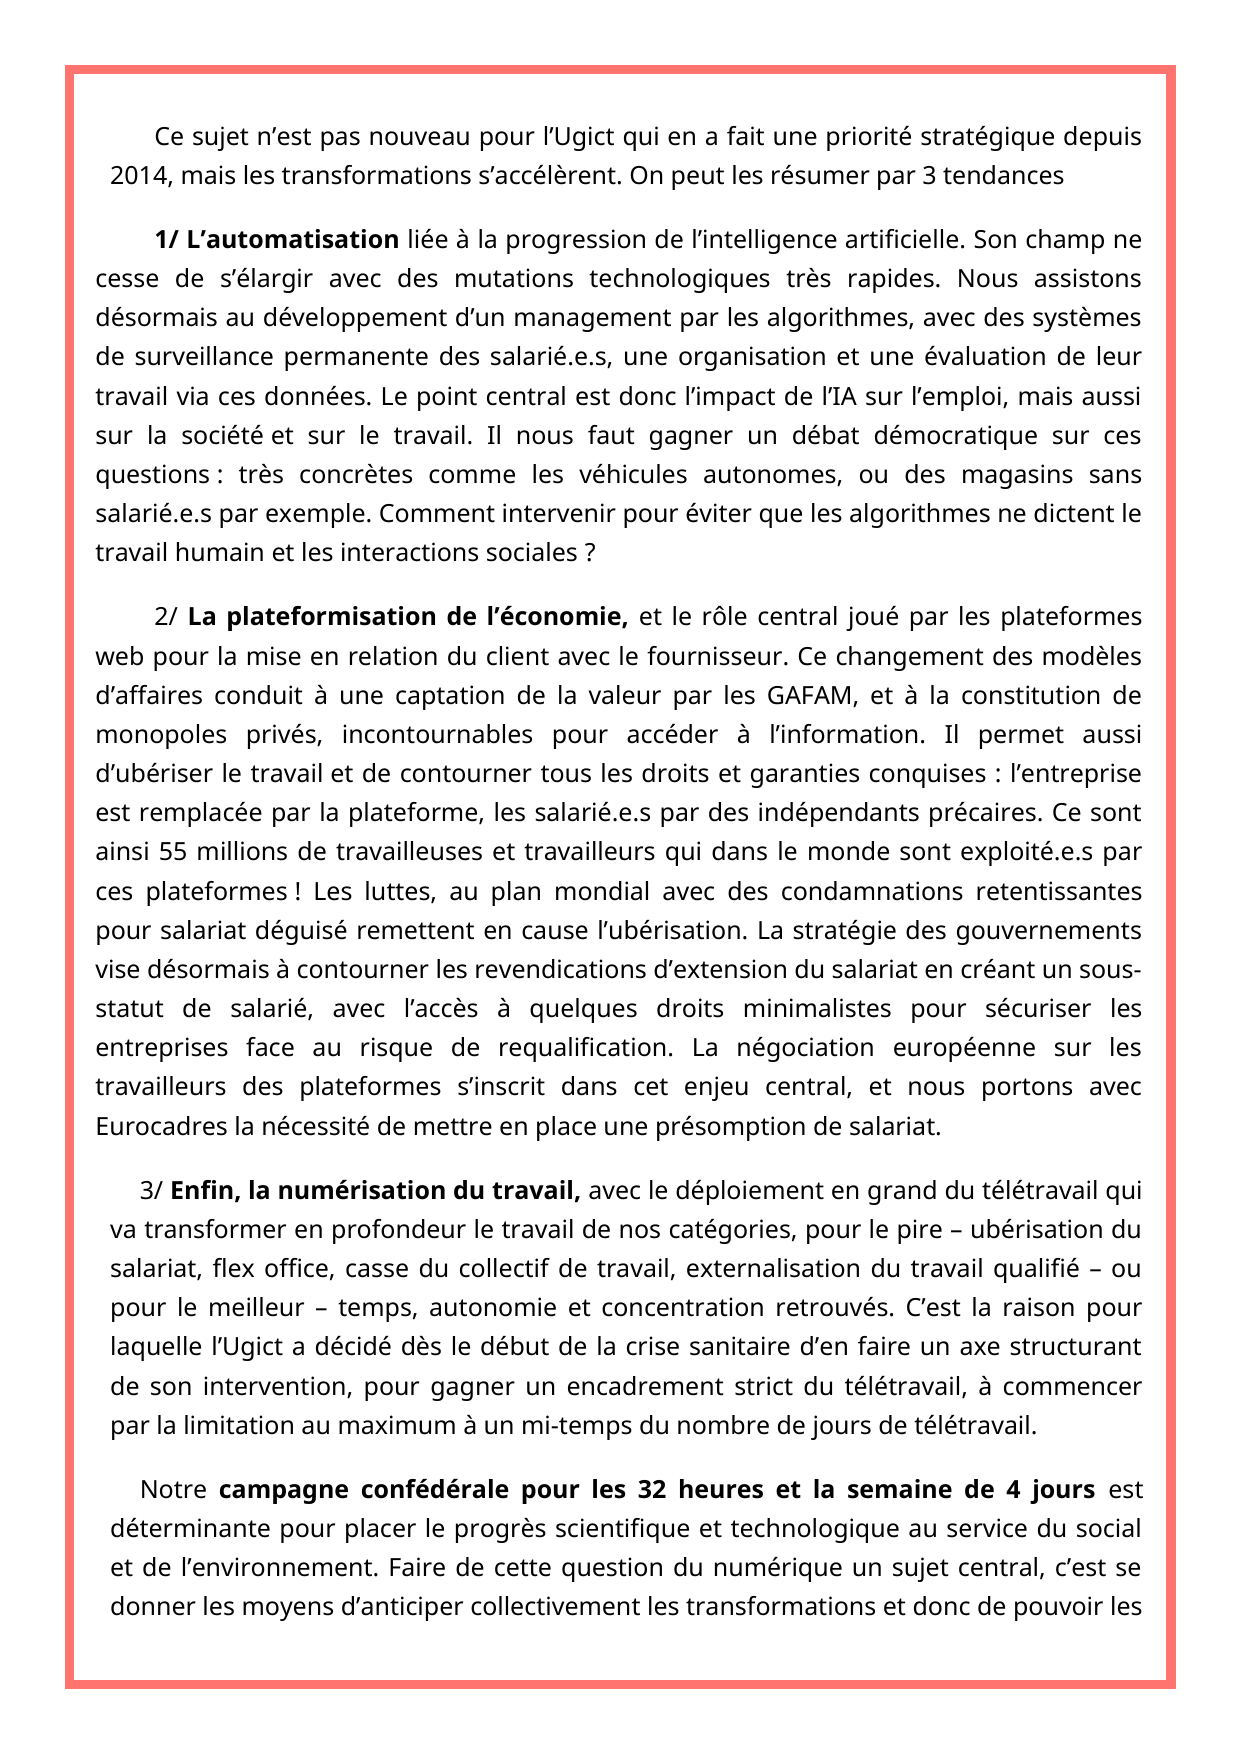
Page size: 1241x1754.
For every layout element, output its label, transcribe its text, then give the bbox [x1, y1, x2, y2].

text 1/ L’automatisation liée à la progression de l’intelligence artificielle. Son champ ne cesse de s’élargir avec des mutations technologiques très rapides. Nous assistons désormais au développement d’un management par les algorithmes, avec des systèmes de surveillance permanente des salarié.e.s, une organisation et une évaluation de leur travail via ces données. Le point central est donc l’impact de l’IA sur l’emploi, mais aussi sur la société et sur le travail. Il nous faut gagner un débat démocratique sur ces questions : très concrètes comme les véhicules autonomes, ou des magasins sans salarié.e.s par exemple. Comment intervenir pour éviter que les algorithmes ne dictent le travail humain et les interactions sociales ? [95, 221, 1143, 569]
text Notre campagne confédérale pour les 32 heures et la semaine de 4 jours est déterminante pour placer le progrès scientifique et technologique au service du social et de l’environnement. Faire de cette question du numérique un sujet central, c’est se donner les moyens d’anticiper collectivement les transformations et donc de pouvoir les [110, 1471, 1143, 1623]
text 3/ Enfin, la numérisation du travail, avec le déploiement en grand du télétravail qui va transformer en profondeur le travail de nos catégories, pour le pire – ubérisation du salariat, flex office, casse du collectif de travail, externalisation du travail qualifié – ou pour le meilleur – temps, autonomie et concentration retrouvés. C’est la raison pour laquelle l’Ugict a décidé dès le début de la crise sanitaire d’en faire un axe structurant de son intervention, pour gagner un encadrement strict du télétravail, à commencer par la limitation au maximum à un mi-temps du nombre de jours de télétravail. [110, 1172, 1143, 1441]
text Ce sujet n’est pas nouveau pour l’Ugict qui en a fait une priorité stratégique depuis 2014, mais les transformations s’accélèrent. On peut les résumer par 3 tendances [110, 118, 1143, 191]
text 2/ La plateformisation de l’économie, et le rôle central joué par les plateformes web pour la mise en relation du client avec le fournisseur. Ce changement des modèles d’affaires conduit à une captation de la valeur par les GAFAM, et à la constitution de monopoles privés, incontournables pour accéder à l’information. Il permet aussi d’ubériser le travail et de contourner tous les droits et garanties conquises : l’entreprise est remplacée par la plateforme, les salarié.e.s par des indépendants précaires. Ce sont ainsi 55 millions de travailleuses et travailleurs qui dans le monde sont exploité.e.s par ces plateformes ! Les luttes, au plan mondial avec des condamnations retentissantes pour salariat déguisé remettent en cause l’ubérisation. La stratégie des gouvernements vise désormais à contourner les revendications d’extension du salariat en créant un sous-statut de salarié, avec l’accès à quelques droits minimalistes pour sécuriser les entreprises face au risque de requalification. La négociation européenne sur les travailleurs des plateformes s’inscrit dans cet enjeu central, et nous portons avec Eurocadres la nécessité de mettre en place une présomption de salariat. [95, 599, 1143, 1142]
